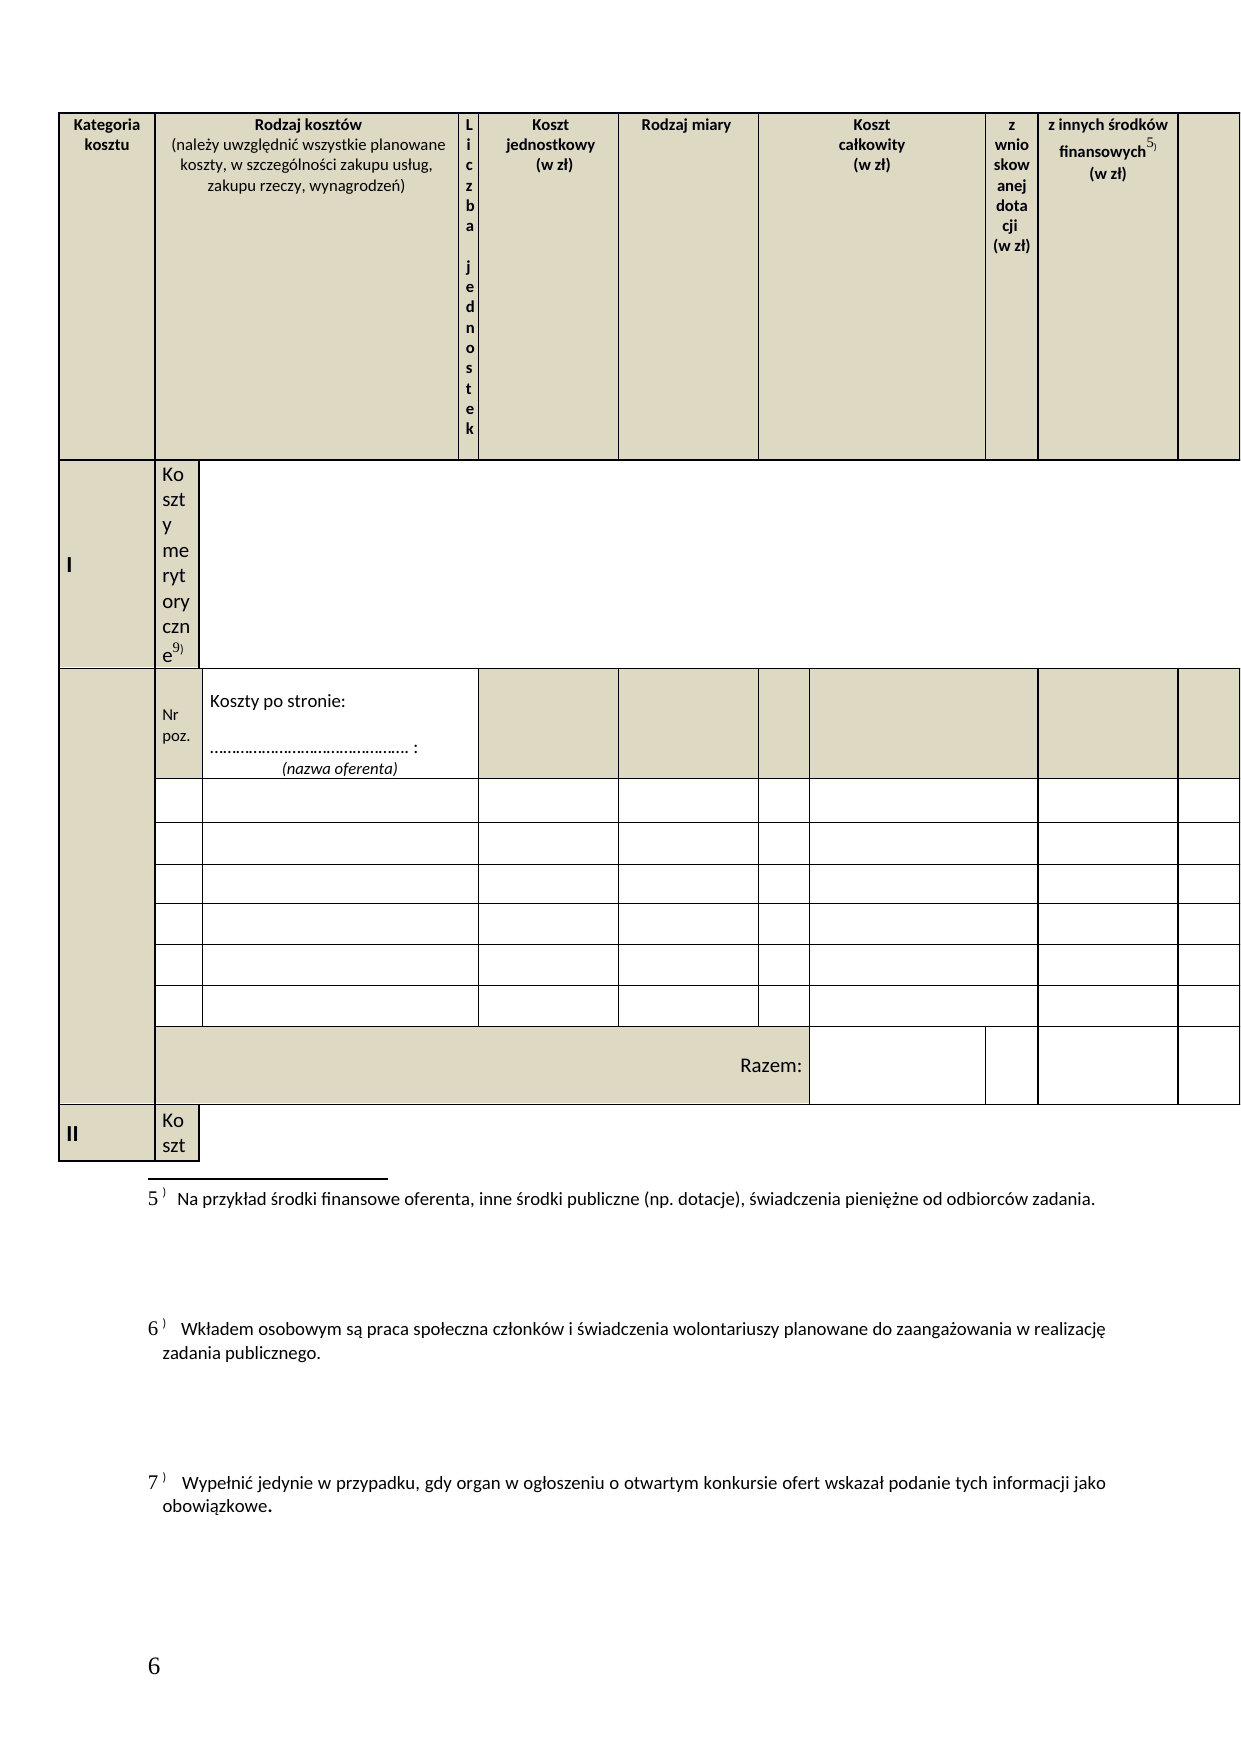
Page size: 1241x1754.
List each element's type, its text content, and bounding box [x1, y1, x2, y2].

table_cell [619, 945, 758, 985]
table_cell [479, 779, 618, 822]
table_cell II [60, 1105, 154, 1160]
table_cell [759, 823, 809, 863]
table_cell [759, 779, 809, 822]
table_cell z wnioskowanej dotacji (w zł) [986, 114, 1037, 459]
table_cell I [60, 461, 154, 667]
table_cell [759, 945, 809, 985]
table_cell [986, 1027, 1037, 1048]
table_cell Liczba jednostek [459, 114, 478, 459]
table_cell [810, 904, 1037, 944]
table_cell [1179, 904, 1239, 944]
table_cell [479, 865, 618, 903]
table_cell [479, 669, 618, 778]
table_cell [619, 865, 758, 903]
table_cell [759, 986, 809, 1026]
table_cell [810, 669, 1037, 778]
table_cell Rodzaj kosztów (należy uwzględnić wszystkie planowane koszty, w szczególności zakupu usług, zakupu rzeczy, wynagrodzeń) [156, 114, 458, 459]
table_cell [479, 823, 618, 863]
table_cell [619, 779, 758, 822]
table_cell Razem: [156, 1027, 809, 1103]
table_cell [619, 669, 758, 778]
table_cell [619, 904, 758, 944]
table_cell [1179, 779, 1239, 822]
table_cell [1039, 986, 1177, 1026]
table_cell [810, 865, 1037, 903]
table_cell Koszty merytoryczne) [156, 461, 198, 667]
table_cell Koszty po stronie: ………………………………………. : (nazwa oferenta) [203, 669, 478, 778]
table_cell [1039, 1027, 1177, 1048]
table_cell [810, 1027, 985, 1048]
table_cell [1039, 945, 1177, 985]
table_cell [810, 986, 1037, 1026]
table_cell [810, 823, 1037, 863]
table_cell [1179, 1027, 1239, 1048]
table_cell [619, 823, 758, 863]
table_cell Koszt jednostkowy (w zł) [479, 114, 618, 459]
table_cell [479, 904, 618, 944]
table_cell [810, 779, 1037, 822]
table_cell [1179, 1048, 1239, 1103]
table_cell [1039, 779, 1177, 822]
table_cell [810, 1048, 985, 1103]
table_cell [1179, 865, 1239, 903]
table_cell [1039, 669, 1177, 778]
table_cell Koszt [156, 1105, 198, 1160]
table_cell [759, 865, 809, 903]
table_cell [986, 1048, 1037, 1103]
table_cell [759, 904, 809, 944]
table_cell [203, 779, 478, 822]
table_cell [1039, 823, 1177, 863]
table_cell [203, 865, 478, 903]
table_cell [1179, 669, 1239, 778]
table_cell [1179, 823, 1239, 863]
table_cell Nr poz. [156, 669, 202, 778]
table_cell [60, 669, 154, 1103]
table_cell [479, 945, 618, 985]
table_cell [810, 945, 1037, 985]
table_cell z wkładu osobowego) (w zł) [1179, 114, 1239, 459]
table_cell [156, 823, 202, 863]
table_cell [203, 823, 478, 863]
table_cell [759, 669, 809, 778]
table_cell Koszt całkowity (w zł) [759, 114, 985, 459]
table_cell [479, 986, 618, 1026]
table_cell [1039, 1048, 1177, 1103]
table_cell [156, 865, 202, 903]
table_cell Kategoria kosztu [60, 114, 154, 459]
table_cell [203, 945, 478, 985]
table_cell [619, 986, 758, 1026]
table_cell [1039, 904, 1177, 944]
table_cell [1179, 945, 1239, 985]
table_cell [1179, 986, 1239, 1026]
table_cell [156, 986, 202, 1026]
table_cell [156, 779, 202, 822]
table_cell [156, 945, 202, 985]
table_cell [203, 904, 478, 944]
table_cell [156, 904, 202, 944]
table_cell [203, 986, 478, 1026]
table_cell [1039, 865, 1177, 903]
table_cell Rodzaj miary [619, 114, 758, 459]
table_cell z innych środków finansowych) (w zł) [1039, 114, 1177, 459]
